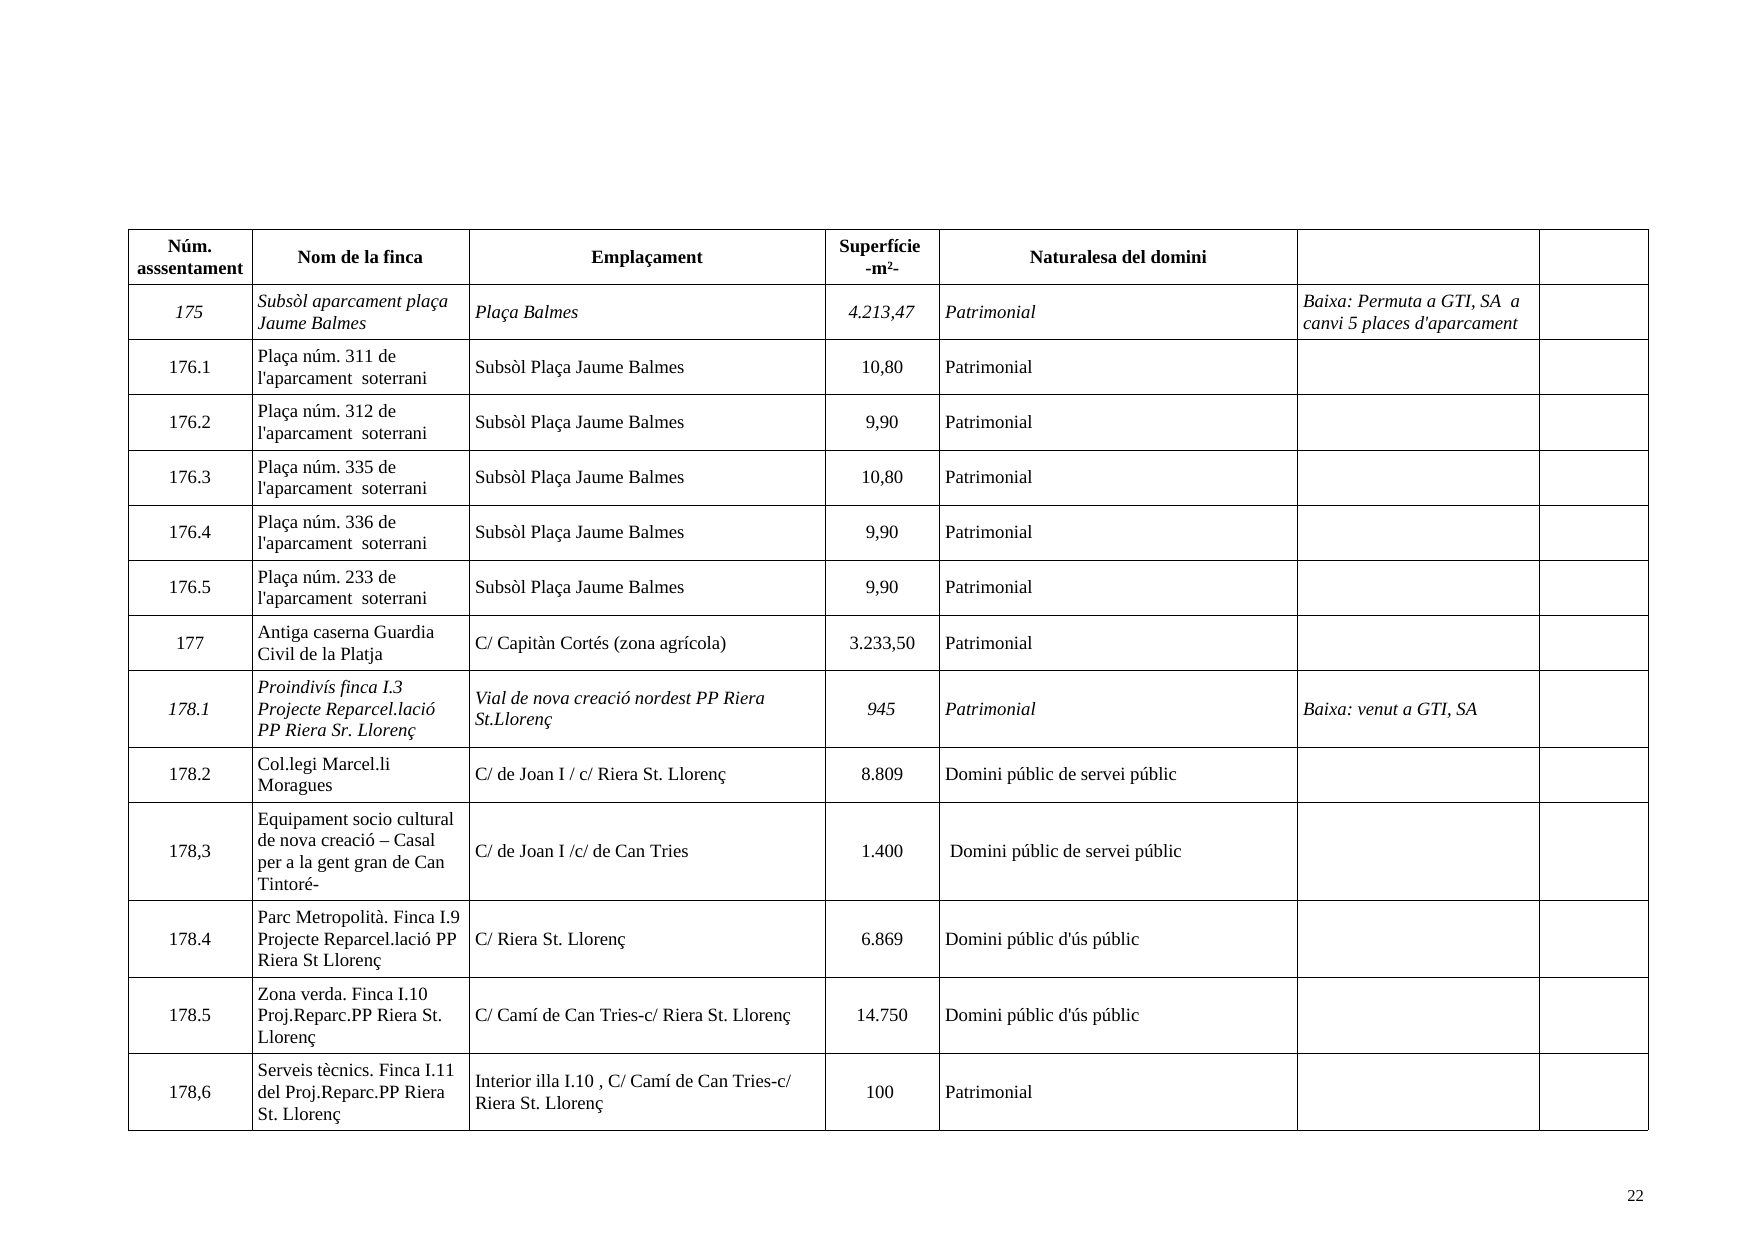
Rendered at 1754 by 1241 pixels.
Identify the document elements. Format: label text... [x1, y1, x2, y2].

table_cell Serveis tècnics. Finca I.11 del Proj.Reparc.PP Riera St. Llorenç [253, 1054, 469, 1130]
table_header [1540, 230, 1648, 284]
table_cell C/ de Joan I /c/ de Can Tries [470, 803, 825, 900]
table_cell 178.1 [129, 671, 252, 747]
table_cell Subsòl Plaça Jaume Balmes [470, 451, 825, 504]
table_cell [1540, 748, 1648, 802]
table_cell Subsòl Plaça Jaume Balmes [470, 395, 825, 449]
table_cell 177 [129, 616, 252, 670]
table_cell Subsòl Plaça Jaume Balmes [470, 506, 825, 560]
table_cell 1.400 [826, 803, 939, 900]
table_cell 8.809 [826, 748, 939, 802]
table_cell Antiga caserna Guardia Civil de la Platja [253, 616, 469, 670]
table_cell [1298, 451, 1539, 504]
table_cell Plaça núm. 312 de l'aparcament soterrani [253, 395, 469, 449]
table_cell Domini públic d'ús públic [940, 978, 1297, 1053]
table_cell Plaça núm. 335 de l'aparcament soterrani [253, 451, 469, 504]
table_cell 4.213,47 [826, 285, 939, 339]
table_cell Plaça núm. 311 de l'aparcament soterrani [253, 340, 469, 394]
table_cell [1540, 803, 1648, 900]
table_cell Patrimonial [940, 1054, 1297, 1130]
table_cell Plaça núm. 233 de l'aparcament soterrani [253, 561, 469, 615]
table_cell Patrimonial [940, 285, 1297, 339]
table_cell Patrimonial [940, 671, 1297, 747]
table_cell Domini públic de servei públic [940, 748, 1297, 802]
table_cell [1540, 671, 1648, 747]
table_cell 100 [826, 1054, 939, 1130]
table_cell [1540, 340, 1648, 394]
table_cell [1540, 616, 1648, 670]
table_cell Equipament socio cultural de nova creació – Casal per a la gent gran de Can Tintoré- [253, 803, 469, 900]
table_cell Vial de nova creació nordest PP Riera St.Llorenç [470, 671, 825, 747]
table_header Núm. asssentament [129, 230, 252, 284]
table_cell Subsòl Plaça Jaume Balmes [470, 561, 825, 615]
table_cell [1540, 395, 1648, 449]
table_cell C/ de Joan I / c/ Riera St. Llorenç [470, 748, 825, 802]
table_header Nom de la finca [253, 230, 469, 284]
table_cell Subsòl aparcament plaça Jaume Balmes [253, 285, 469, 339]
table_cell [1540, 561, 1648, 615]
table_cell 9,90 [826, 506, 939, 560]
table_cell 9,90 [826, 561, 939, 615]
table_cell [1540, 978, 1648, 1053]
table_cell Baixa: Permuta a GTI, SA a canvi 5 places d'aparcament [1298, 285, 1539, 339]
table_cell Proindivís finca I.3 Projecte Reparcel.lació PP Riera Sr. Llorenç [253, 671, 469, 747]
table_cell [1298, 395, 1539, 449]
table_cell 178,3 [129, 803, 252, 900]
table_cell Patrimonial [940, 506, 1297, 560]
table_cell Domini públic d'ús públic [940, 901, 1297, 977]
table_cell [1298, 506, 1539, 560]
table_cell 14.750 [826, 978, 939, 1053]
table_cell 178.4 [129, 901, 252, 977]
table_cell Domini públic de servei públic [940, 803, 1297, 900]
table_cell Zona verda. Finca I.10 Proj.Reparc.PP Riera St. Llorenç [253, 978, 469, 1053]
table_cell 178.2 [129, 748, 252, 802]
table_cell 176.1 [129, 340, 252, 394]
table_cell [1540, 285, 1648, 339]
table_cell [1298, 748, 1539, 802]
table_cell Patrimonial [940, 561, 1297, 615]
table_cell Parc Metropolità. Finca I.9 Projecte Reparcel.lació PP Riera St Llorenç [253, 901, 469, 977]
table_cell 9,90 [826, 395, 939, 449]
table_cell 6.869 [826, 901, 939, 977]
table_cell [1540, 901, 1648, 977]
table_cell Plaça Balmes [470, 285, 825, 339]
table_cell [1298, 561, 1539, 615]
table_cell [1298, 616, 1539, 670]
table_cell [1298, 1054, 1539, 1130]
table_cell [1540, 506, 1648, 560]
table_cell 176.5 [129, 561, 252, 615]
table_cell [1298, 340, 1539, 394]
table_cell Col.legi Marcel.li Moragues [253, 748, 469, 802]
table_cell 10,80 [826, 451, 939, 504]
table_cell [1540, 1054, 1648, 1130]
table_cell Interior illa I.10 , C/ Camí de Can Tries-c/ Riera St. Llorenç [470, 1054, 825, 1130]
table_cell 10,80 [826, 340, 939, 394]
table_cell 945 [826, 671, 939, 747]
table_cell Patrimonial [940, 616, 1297, 670]
table_cell Patrimonial [940, 340, 1297, 394]
table_cell 178,6 [129, 1054, 252, 1130]
table_cell [1298, 901, 1539, 977]
table_cell 176.2 [129, 395, 252, 449]
table_cell Plaça núm. 336 de l'aparcament soterrani [253, 506, 469, 560]
table_cell 175 [129, 285, 252, 339]
table_cell Patrimonial [940, 395, 1297, 449]
table_cell Subsòl Plaça Jaume Balmes [470, 340, 825, 394]
table_cell C/ Capitàn Cortés (zona agrícola) [470, 616, 825, 670]
table_cell C/ Camí de Can Tries-c/ Riera St. Llorenç [470, 978, 825, 1053]
table_cell 176.4 [129, 506, 252, 560]
table_cell 3.233,50 [826, 616, 939, 670]
table_cell [1298, 978, 1539, 1053]
table_cell 176.3 [129, 451, 252, 504]
table_header Naturalesa del domini [940, 230, 1297, 284]
table_cell [1540, 451, 1648, 504]
table_cell Baixa: venut a GTI, SA [1298, 671, 1539, 747]
table_cell [1298, 803, 1539, 900]
table_header Emplaçament [470, 230, 825, 284]
table_cell Patrimonial [940, 451, 1297, 504]
table_header [1298, 230, 1539, 284]
table_cell 178.5 [129, 978, 252, 1053]
table_header Superfície -m²- [826, 230, 939, 284]
table_cell C/ Riera St. Llorenç [470, 901, 825, 977]
